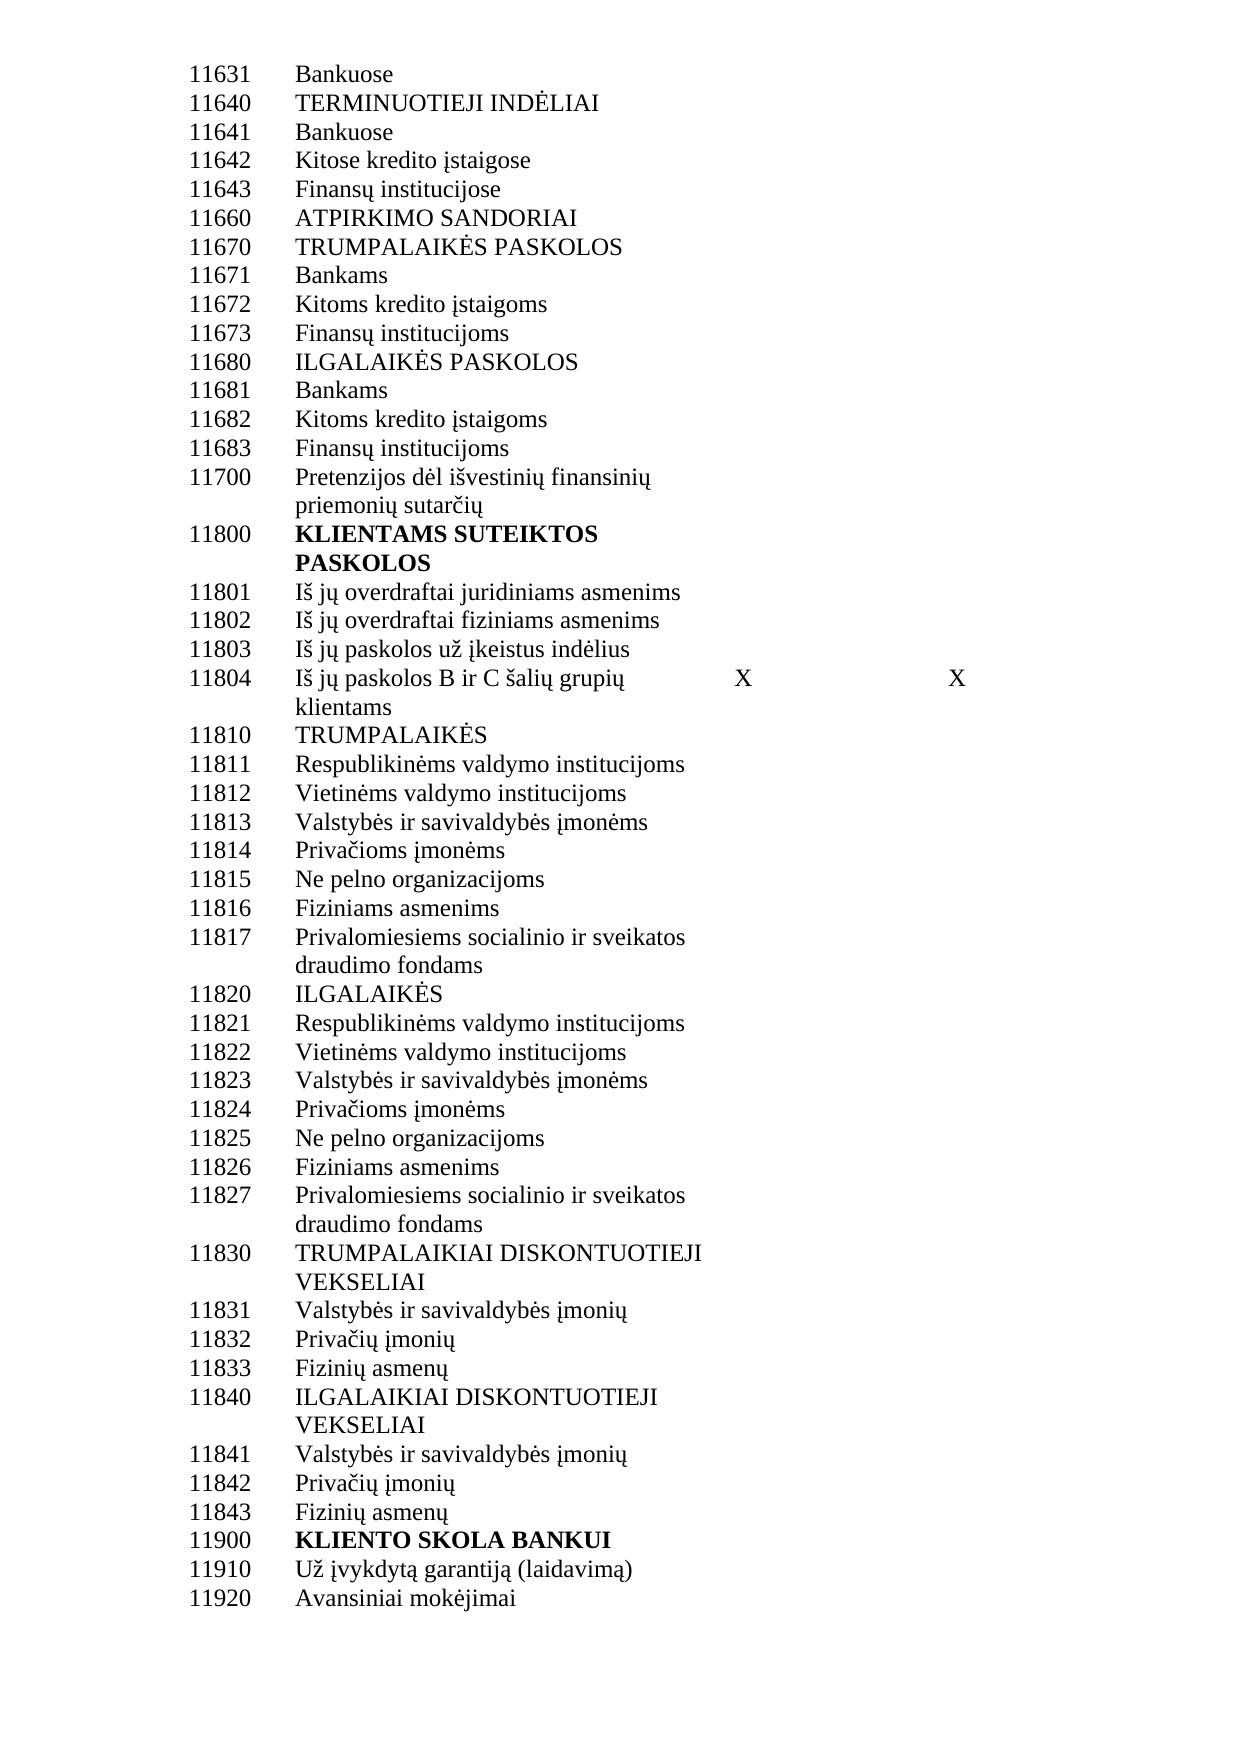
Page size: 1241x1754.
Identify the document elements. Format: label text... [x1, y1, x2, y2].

table_cell KLIENTAMS SUTEIKTOS PASKOLOS [284, 519, 723, 577]
table_cell [937, 1123, 1129, 1152]
table_cell 11841 [177, 1439, 283, 1468]
table_cell [937, 1180, 1129, 1238]
table_cell 11800 [177, 519, 283, 577]
table_cell [1130, 289, 1204, 318]
table_cell Avansiniai mokėjimai [284, 1583, 723, 1612]
table_cell [1130, 433, 1204, 462]
table_cell Respublikinėms valdymo institucijoms [284, 749, 723, 778]
table_cell 11812 [177, 778, 283, 807]
table_cell [723, 1180, 937, 1238]
table_cell [723, 318, 937, 347]
table_cell [937, 174, 1129, 203]
table_cell ILGALAIKĖS [284, 979, 723, 1008]
table_cell 11910 [177, 1554, 283, 1583]
table_cell [1130, 1008, 1204, 1037]
table_cell [1130, 922, 1204, 979]
table_cell [723, 979, 937, 1008]
table_cell Fizinių asmenų [284, 1353, 723, 1382]
table_cell Finansų institucijose [284, 174, 723, 203]
table_cell [723, 433, 937, 462]
table_cell [1130, 605, 1204, 634]
table_cell Pretenzijos dėl išvestinių finansinių priemonių sutarčių [284, 462, 723, 519]
table_cell [937, 577, 1129, 605]
table_cell [1130, 1238, 1204, 1295]
table_cell Privačių įmonių [284, 1324, 723, 1353]
table_cell Ne pelno organizacijoms [284, 1123, 723, 1152]
table_cell Kitoms kredito įstaigoms [284, 404, 723, 433]
table_cell [723, 59, 937, 88]
table_cell [723, 404, 937, 433]
table_cell [937, 1382, 1129, 1439]
table_cell [1130, 347, 1204, 375]
table_cell [723, 577, 937, 605]
table_cell 11810 [177, 720, 283, 749]
table_cell 11821 [177, 1008, 283, 1037]
table_cell [937, 232, 1129, 260]
table_cell 11826 [177, 1152, 283, 1180]
table_cell 11670 [177, 232, 283, 260]
table_cell Privačioms įmonėms [284, 835, 723, 864]
table_cell [937, 1065, 1129, 1094]
table_cell ILGALAIKIAI DISKONTUOTIEJI VEKSELIAI [284, 1382, 723, 1439]
table_cell [1130, 145, 1204, 174]
table_cell [937, 1238, 1129, 1295]
table_cell [937, 864, 1129, 893]
table_cell [1130, 1180, 1204, 1238]
table_cell [723, 375, 937, 404]
table_cell [937, 807, 1129, 835]
table_cell Iš jų overdraftai fiziniams asmenims [284, 605, 723, 634]
table_cell 11820 [177, 979, 283, 1008]
table_cell 11824 [177, 1094, 283, 1123]
table_cell [937, 375, 1129, 404]
table_cell [1130, 1554, 1204, 1583]
table_cell [937, 1037, 1129, 1065]
table_cell [723, 922, 937, 979]
table_cell 11817 [177, 922, 283, 979]
table_cell [723, 519, 937, 577]
table_cell [1130, 663, 1204, 720]
table_cell [1130, 1382, 1204, 1439]
table_cell [723, 462, 937, 519]
table_cell [1130, 404, 1204, 433]
table_cell [1130, 1094, 1204, 1123]
table_cell Iš jų paskolos B ir C šalių grupių klientams [284, 663, 723, 720]
table_cell TRUMPALAIKIAI DISKONTUOTIEJI VEKSELIAI [284, 1238, 723, 1295]
table_cell [723, 1094, 937, 1123]
table_cell ATPIRKIMO SANDORIAI [284, 203, 723, 232]
table_cell [937, 1094, 1129, 1123]
table_cell [1130, 462, 1204, 519]
table_cell [1130, 88, 1204, 117]
table_cell [723, 174, 937, 203]
table_cell [937, 347, 1129, 375]
table_cell [723, 1295, 937, 1324]
table_cell Kitoms kredito įstaigoms [284, 289, 723, 318]
table_cell 11672 [177, 289, 283, 318]
table_cell 11680 [177, 347, 283, 375]
table_cell Valstybės ir savivaldybės įmonių [284, 1439, 723, 1468]
table_cell [937, 778, 1129, 807]
table_cell 11660 [177, 203, 283, 232]
table_cell [723, 260, 937, 289]
table_cell [1130, 1583, 1204, 1612]
table_cell Respublikinėms valdymo institucijoms [284, 1008, 723, 1037]
table_cell [723, 1468, 937, 1497]
table_cell [937, 605, 1129, 634]
table_cell 11683 [177, 433, 283, 462]
table_cell [1130, 577, 1204, 605]
table_cell [937, 634, 1129, 663]
table_cell [937, 433, 1129, 462]
table_cell 11801 [177, 577, 283, 605]
table_cell TERMINUOTIEJI INDĖLIAI [284, 88, 723, 117]
table_cell [723, 1065, 937, 1094]
table_cell 11700 [177, 462, 283, 519]
table_cell [1130, 1295, 1204, 1324]
table_cell 11813 [177, 807, 283, 835]
table_cell [937, 203, 1129, 232]
table_cell [1130, 519, 1204, 577]
table_cell [1130, 59, 1204, 88]
table_cell [937, 404, 1129, 433]
table_cell Privalomiesiems socialinio ir sveikatos draudimo fondams [284, 922, 723, 979]
table_cell [1130, 1065, 1204, 1094]
table_cell [937, 1008, 1129, 1037]
table_cell Fizinių asmenų [284, 1497, 723, 1525]
table_cell 11681 [177, 375, 283, 404]
table_cell [1130, 807, 1204, 835]
table_cell 11803 [177, 634, 283, 663]
table_cell 11825 [177, 1123, 283, 1152]
table_cell Iš jų overdraftai juridiniams asmenims [284, 577, 723, 605]
table_cell 11900 [177, 1525, 283, 1554]
table_cell [937, 318, 1129, 347]
table_cell [937, 1468, 1129, 1497]
table_cell [723, 1554, 937, 1583]
table_cell [1130, 117, 1204, 145]
table_cell Privalomiesiems socialinio ir sveikatos draudimo fondams [284, 1180, 723, 1238]
table_cell [1130, 1152, 1204, 1180]
table_cell 11642 [177, 145, 283, 174]
table_cell [723, 1382, 937, 1439]
table_cell [937, 1525, 1129, 1554]
table_cell [1130, 720, 1204, 749]
table_cell [937, 749, 1129, 778]
table_cell Bankuose [284, 59, 723, 88]
table_cell [937, 720, 1129, 749]
table_cell [937, 979, 1129, 1008]
table_cell Bankams [284, 260, 723, 289]
table_cell [723, 749, 937, 778]
table_cell [723, 1583, 937, 1612]
table_cell [1130, 375, 1204, 404]
table_cell Ne pelno organizacijoms [284, 864, 723, 893]
table_cell 11843 [177, 1497, 283, 1525]
table_cell [723, 203, 937, 232]
table_cell Fiziniams asmenims [284, 893, 723, 922]
table_cell 11814 [177, 835, 283, 864]
table_cell [1130, 1037, 1204, 1065]
table_cell [937, 145, 1129, 174]
table_cell 11640 [177, 88, 283, 117]
table_cell [937, 893, 1129, 922]
table_cell [1130, 1123, 1204, 1152]
table_cell [723, 864, 937, 893]
table_cell [723, 88, 937, 117]
table_cell [1130, 893, 1204, 922]
table_cell Vietinėms valdymo institucijoms [284, 1037, 723, 1065]
table_cell [937, 88, 1129, 117]
table_cell [723, 1324, 937, 1353]
table_cell [723, 835, 937, 864]
table_cell X [723, 663, 937, 720]
table_cell [937, 117, 1129, 145]
table_cell [937, 1324, 1129, 1353]
table_cell 11815 [177, 864, 283, 893]
table_cell 11682 [177, 404, 283, 433]
table_cell X [937, 663, 1129, 720]
table_cell KLIENTO SKOLA BANKUI [284, 1525, 723, 1554]
table_cell Vietinėms valdymo institucijoms [284, 778, 723, 807]
table_cell [1130, 203, 1204, 232]
table_cell 11832 [177, 1324, 283, 1353]
table_cell [1130, 1525, 1204, 1554]
table_cell 11631 [177, 59, 283, 88]
table_cell [937, 519, 1129, 577]
table_cell Fiziniams asmenims [284, 1152, 723, 1180]
table_cell 11673 [177, 318, 283, 347]
table_cell [723, 1008, 937, 1037]
table_cell [1130, 778, 1204, 807]
table_cell 11842 [177, 1468, 283, 1497]
table_cell [1130, 634, 1204, 663]
table_cell Valstybės ir savivaldybės įmonėms [284, 807, 723, 835]
table_cell 11827 [177, 1180, 283, 1238]
table_cell [723, 1037, 937, 1065]
table_cell Valstybės ir savivaldybės įmonėms [284, 1065, 723, 1094]
table_cell 11920 [177, 1583, 283, 1612]
table_cell [937, 835, 1129, 864]
table_cell [937, 1152, 1129, 1180]
table_cell Iš jų paskolos už įkeistus indėlius [284, 634, 723, 663]
table_cell ILGALAIKĖS PASKOLOS [284, 347, 723, 375]
table_cell [937, 1439, 1129, 1468]
table_cell Bankuose [284, 117, 723, 145]
table_cell [723, 893, 937, 922]
table_cell 11831 [177, 1295, 283, 1324]
table_cell [1130, 1468, 1204, 1497]
table_cell [1130, 979, 1204, 1008]
table_cell [937, 59, 1129, 88]
table_cell [937, 289, 1129, 318]
table_cell [937, 1497, 1129, 1525]
table_cell [723, 720, 937, 749]
table_cell 11671 [177, 260, 283, 289]
table_cell [1130, 232, 1204, 260]
table_cell [937, 462, 1129, 519]
table_cell 11804 [177, 663, 283, 720]
table_cell 11830 [177, 1238, 283, 1295]
table_cell [1130, 1353, 1204, 1382]
table_cell [1130, 864, 1204, 893]
table_cell [1130, 260, 1204, 289]
table_cell [723, 1525, 937, 1554]
table_cell [937, 1583, 1129, 1612]
table_cell [723, 634, 937, 663]
table_cell 11811 [177, 749, 283, 778]
table_cell Finansų institucijoms [284, 433, 723, 462]
table_cell 11816 [177, 893, 283, 922]
table_cell 11822 [177, 1037, 283, 1065]
table_cell 11823 [177, 1065, 283, 1094]
table_cell 11641 [177, 117, 283, 145]
table_cell [723, 1497, 937, 1525]
table_cell Kitose kredito įstaigose [284, 145, 723, 174]
table_cell [723, 1238, 937, 1295]
table_cell Bankams [284, 375, 723, 404]
table_cell [723, 1439, 937, 1468]
table_cell Finansų institucijoms [284, 318, 723, 347]
table_cell [937, 1554, 1129, 1583]
table_cell [937, 1353, 1129, 1382]
table_cell [723, 232, 937, 260]
table_cell [723, 117, 937, 145]
table_cell [723, 605, 937, 634]
table_cell [723, 778, 937, 807]
table_cell 11802 [177, 605, 283, 634]
table_cell [723, 1353, 937, 1382]
table_cell [1130, 174, 1204, 203]
table_cell [723, 807, 937, 835]
table_cell [1130, 835, 1204, 864]
table_cell Valstybės ir savivaldybės įmonių [284, 1295, 723, 1324]
table_cell TRUMPALAIKĖS PASKOLOS [284, 232, 723, 260]
table_cell 11833 [177, 1353, 283, 1382]
table_cell [937, 1295, 1129, 1324]
table_cell 11840 [177, 1382, 283, 1439]
table_cell Privačių įmonių [284, 1468, 723, 1497]
table_cell Privačioms įmonėms [284, 1094, 723, 1123]
table_cell [723, 347, 937, 375]
table_cell [1130, 1439, 1204, 1468]
table_cell [937, 260, 1129, 289]
table_cell [1130, 1497, 1204, 1525]
table_cell [1130, 749, 1204, 778]
table_cell [723, 289, 937, 318]
table_cell 11643 [177, 174, 283, 203]
table_cell Už įvykdytą garantiją (laidavimą) [284, 1554, 723, 1583]
table_cell [723, 1123, 937, 1152]
table_cell TRUMPALAIKĖS [284, 720, 723, 749]
table_cell [937, 922, 1129, 979]
table_cell [723, 1152, 937, 1180]
table_cell [1130, 318, 1204, 347]
table_cell [723, 145, 937, 174]
table_cell [1130, 1324, 1204, 1353]
